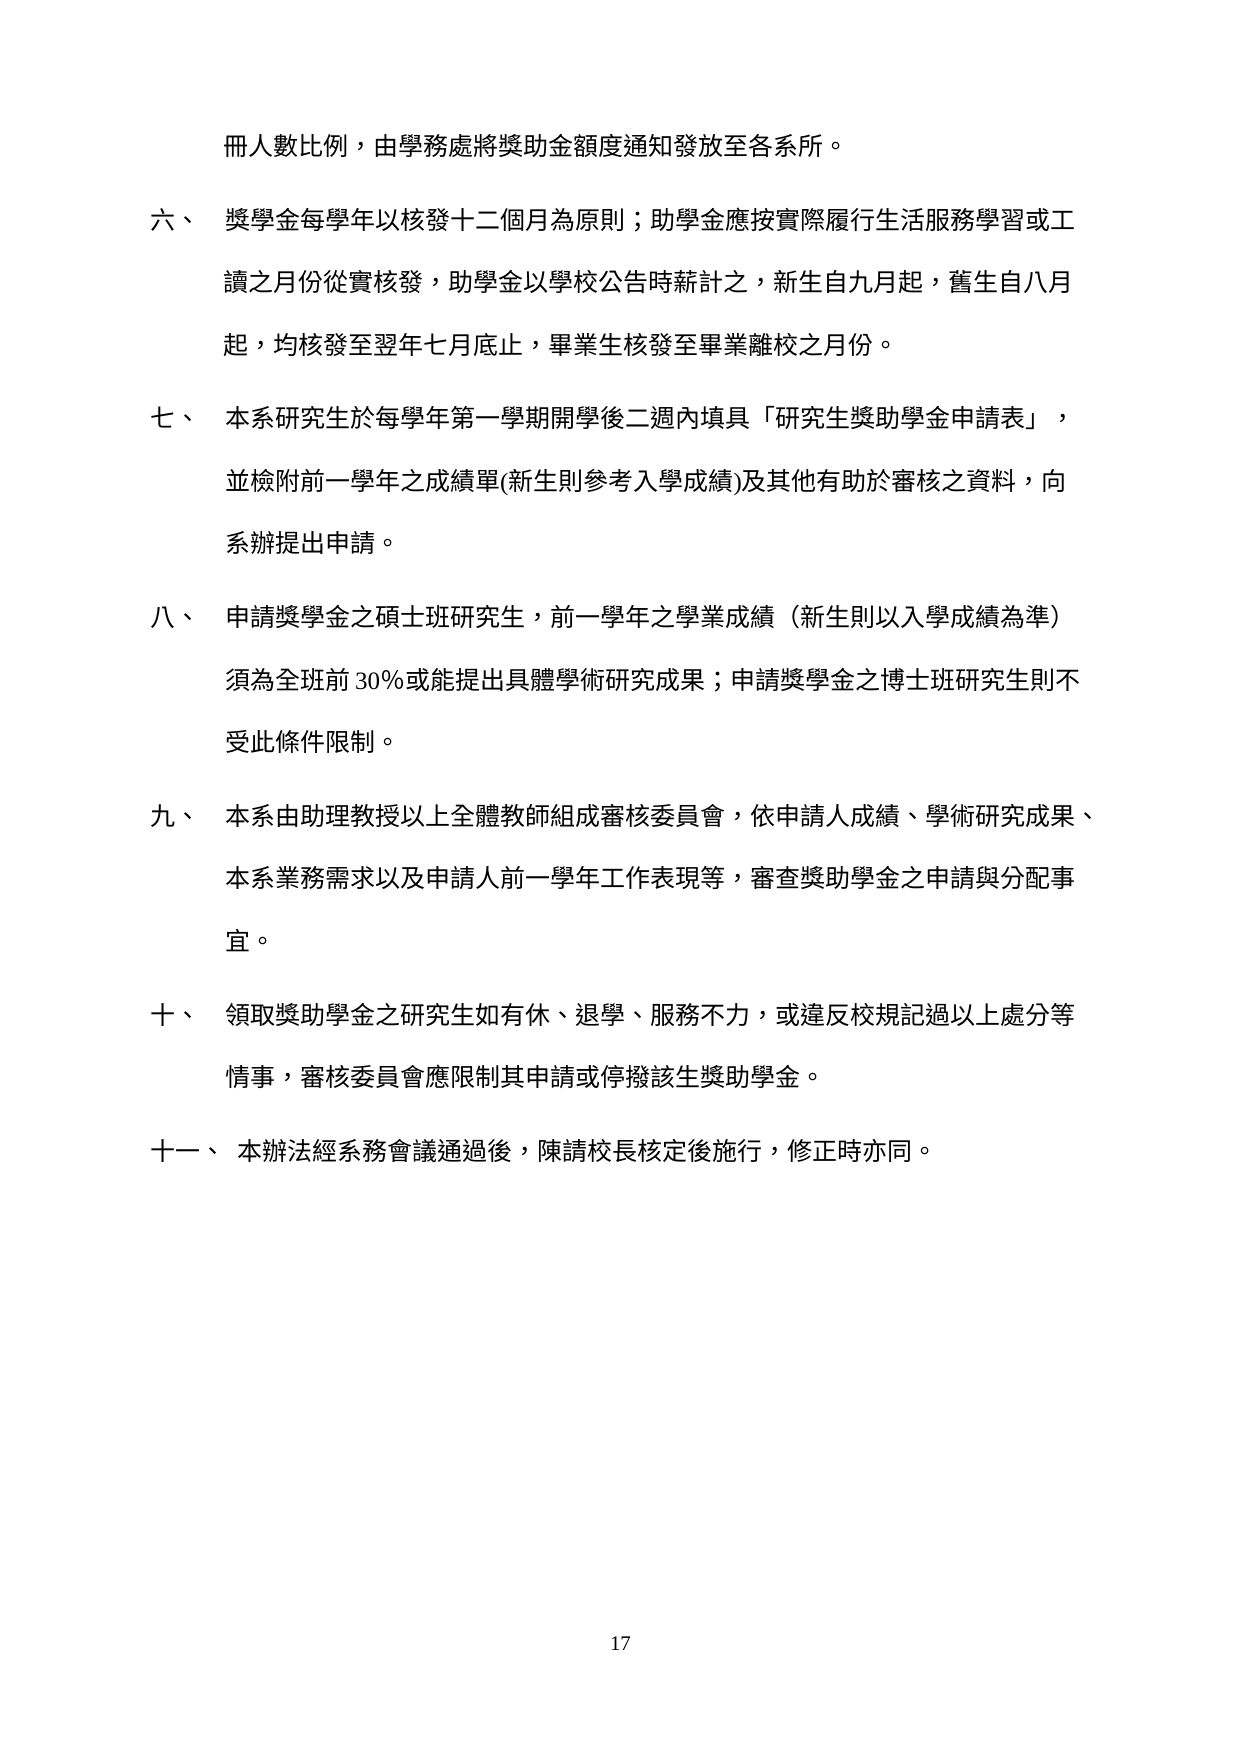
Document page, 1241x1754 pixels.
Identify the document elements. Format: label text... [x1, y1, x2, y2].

text 六、 獎學金每學年以核發十二個月為原則；助學金應按實際履行生活服務學習或工讀之月份從實核發，助學金以學校公告時薪計之，新生自九月起，舊生自八月起，均核發至翌年七月底止，畢業生核發至畢業離校之月份。 [150, 177, 1090, 364]
text 九、 本系由助理教授以上全體教師組成審核委員會，依申請人成績、學術研究成果、本系業務需求以及申請人前一學年工作表現等，審查獎助學金之申請與分配事宜。 [150, 773, 1090, 960]
text 八、 申請獎學金之碩士班研究生，前一學年之學業成績（新生則以入學成績為準）須為全班前30％或能提出具體學術研究成果；申請獎學金之博士班研究生則不受此條件限制。 [150, 574, 1090, 762]
text 冊人數比例，由學務處將獎助金額度通知發放至各系所。 [150, 103, 1090, 165]
text 十一、 本辦法經系務會議通過後，陳請校長核定後施行，修正時亦同。 [150, 1108, 1090, 1170]
text 七、 本系研究生於每學年第一學期開學後二週內填具「研究生獎助學金申請表」，並檢附前一學年之成績單(新生則參考入學成績)及其他有助於審核之資料，向系辦提出申請。 [150, 375, 1090, 563]
text 十、 領取獎助學金之研究生如有休、退學、服務不力，或違反校規記過以上處分等情事，審核委員會應限制其申請或停撥該生獎助學金。 [150, 972, 1090, 1097]
